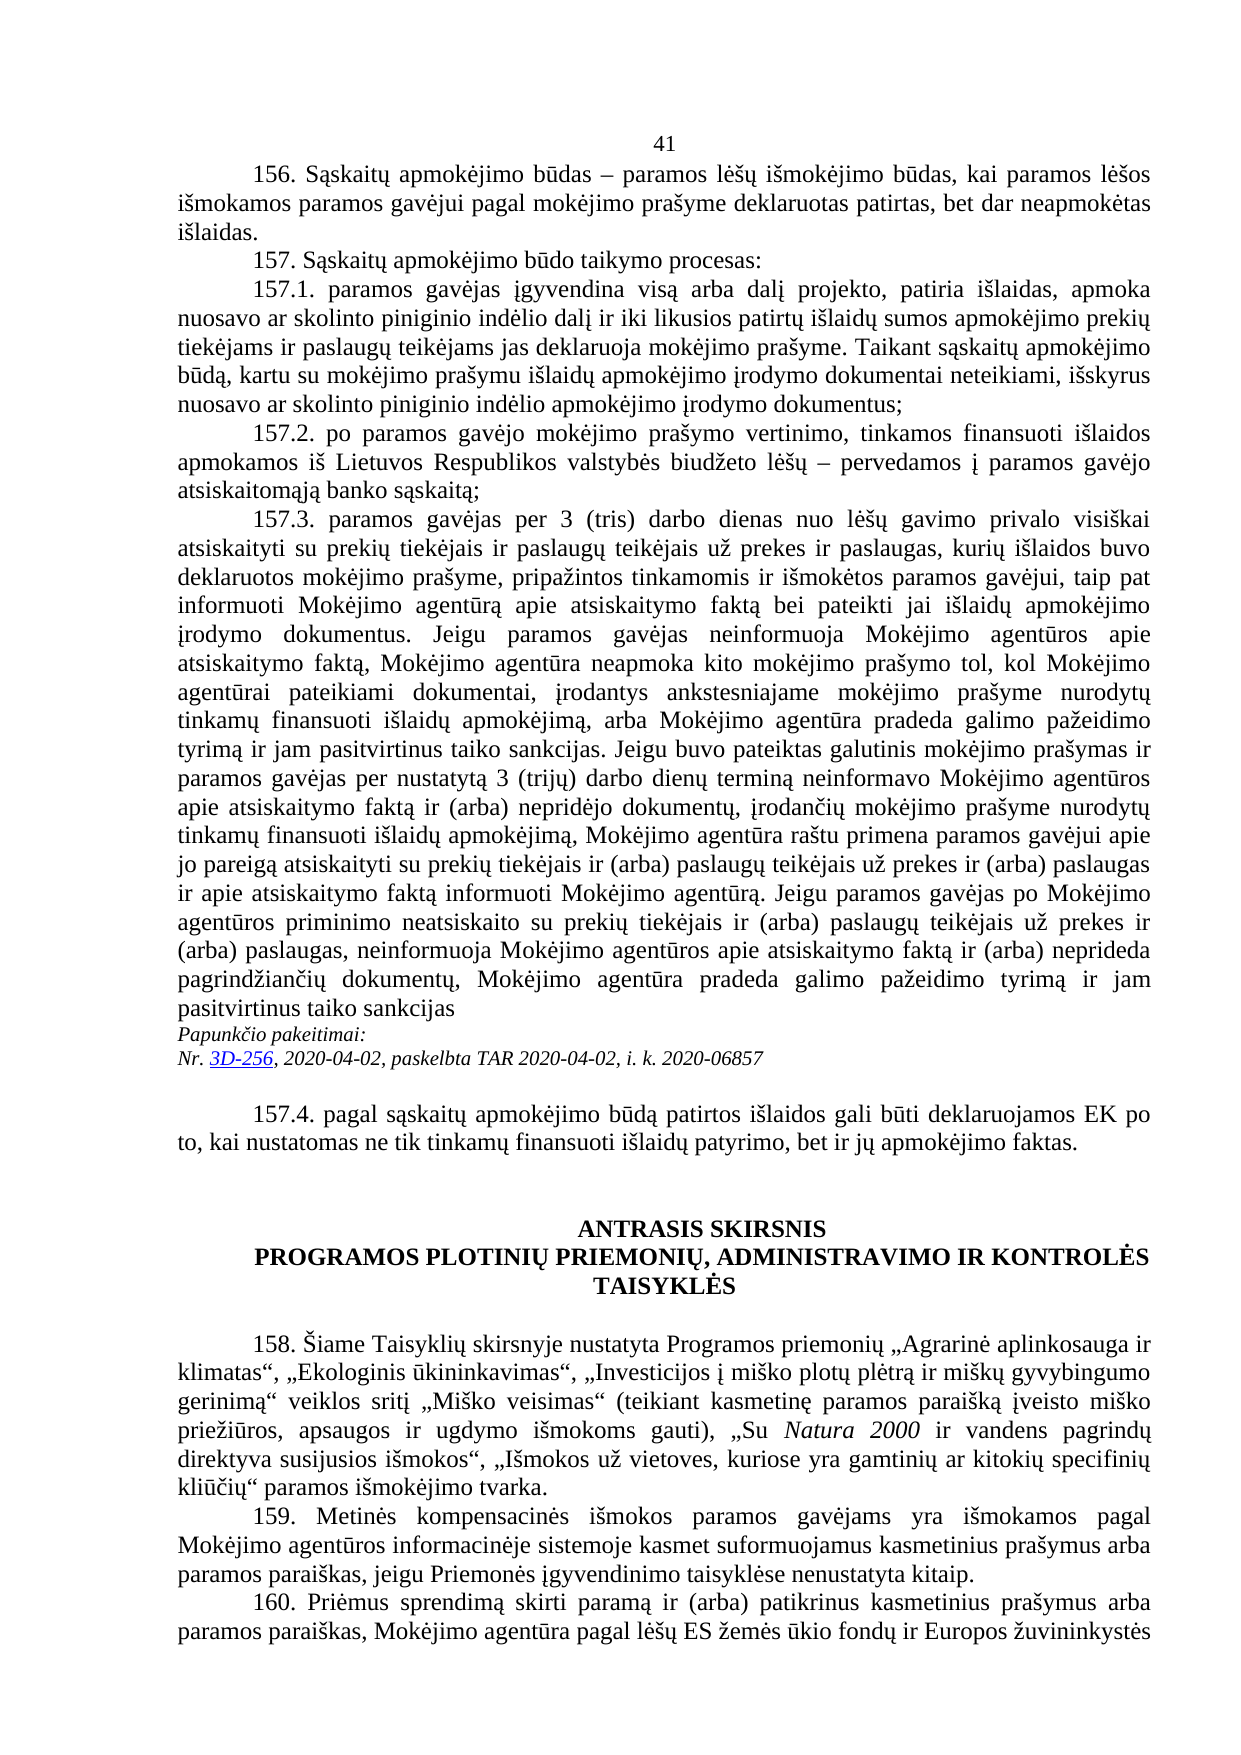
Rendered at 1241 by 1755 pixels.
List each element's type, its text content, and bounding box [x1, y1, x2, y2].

text 157.4. pagal sąskaitų apmokėjimo būdą patirtos išlaidos gali būti deklaruojamos EK po to, kai nustatomas ne tik tinkamų finansuoti išlaidų patyrimo, bet ir jų apmokėjimo faktas. [177, 1099, 1152, 1156]
text 159. Metinės kompensacinės išmokos paramos gavėjams yra išmokamos pagal Mokėjimo agentūros informacinėje sistemoje kasmet suformuojamus kasmetinius prašymus arba paramos paraiškas, jeigu Priemonės įgyvendinimo taisyklėse nenustatyta kitaip. [177, 1501, 1152, 1587]
text Papunkčio pakeitimai: [177, 1022, 1152, 1046]
text PROGRAMOS PLOTINIŲ PRIEMONIŲ, ADMINISTRAVIMO IR KONTROLĖS TAISYKLĖS [177, 1242, 1152, 1300]
text 157.1. paramos gavėjas įgyvendina visą arba dalį projekto, patiria išlaidas, apmoka nuosavo ar skolinto piniginio indėlio dalį ir iki likusios patirtų išlaidų sumos apmokėjimo prekių tiekėjams ir paslaugų teikėjams jas deklaruoja mokėjimo prašyme. Taikant sąskaitų apmokėjimo būdą, kartu su mokėjimo prašymu išlaidų apmokėjimo įrodymo dokumentai neteikiami, išskyrus nuosavo ar skolinto piniginio indėlio apmokėjimo įrodymo dokumentus; [177, 274, 1152, 418]
text 157.3. paramos gavėjas per 3 (tris) darbo dienas nuo lėšų gavimo privalo visiškai atsiskaityti su prekių tiekėjais ir paslaugų teikėjais už prekes ir paslaugas, kurių išlaidos buvo deklaruotos mokėjimo prašyme, pripažintos tinkamomis ir išmokėtos paramos gavėjui, taip pat informuoti Mokėjimo agentūrą apie atsiskaitymo faktą bei pateikti jai išlaidų apmokėjimo įrodymo dokumentus. Jeigu paramos gavėjas neinformuoja Mokėjimo agentūros apie atsiskaitymo faktą, Mokėjimo agentūra neapmoka kito mokėjimo prašymo tol, kol Mokėjimo agentūrai pateikiami dokumentai, įrodantys ankstesniajame mokėjimo prašyme nurodytų tinkamų finansuoti išlaidų apmokėjimą, arba Mokėjimo agentūra pradeda galimo pažeidimo tyrimą ir jam pasitvirtinus taiko sankcijas. Jeigu buvo pateiktas galutinis mokėjimo prašymas ir paramos gavėjas per nustatytą 3 (trijų) darbo dienų terminą neinformavo Mokėjimo agentūros apie atsiskaitymo faktą ir (arba) nepridėjo dokumentų, įrodančių mokėjimo prašyme nurodytų tinkamų finansuoti išlaidų apmokėjimą, Mokėjimo agentūra raštu primena paramos gavėjui apie jo pareigą atsiskaityti su prekių tiekėjais ir (arba) paslaugų teikėjais už prekes ir (arba) paslaugas ir apie atsiskaitymo faktą informuoti Mokėjimo agentūrą. Jeigu paramos gavėjas po Mokėjimo agentūros priminimo neatsiskaito su prekių tiekėjais ir (arba) paslaugų teikėjais už prekes ir (arba) paslaugas, neinformuoja Mokėjimo agentūros apie atsiskaitymo faktą ir (arba) neprideda pagrindžiančių dokumentų, Mokėjimo agentūra pradeda galimo pažeidimo tyrimą ir jam pasitvirtinus taiko sankcijas [177, 504, 1152, 1022]
text 157. Sąskaitų apmokėjimo būdo taikymo procesas: [177, 246, 1152, 274]
text 156. Sąskaitų apmokėjimo būdas – paramos lėšų išmokėjimo būdas, kai paramos lėšos išmokamos paramos gavėjui pagal mokėjimo prašyme deklaruotas patirtas, bet dar neapmokėtas išlaidas. [177, 159, 1152, 246]
text Nr. 3D-256, 2020-04-02, paskelbta TAR 2020-04-02, i. k. 2020-06857 [177, 1046, 1152, 1070]
text 160. Priėmus sprendimą skirti paramą ir (arba) patikrinus kasmetinius prašymus arba paramos paraiškas, Mokėjimo agentūra pagal lėšų ES žemės ūkio fondų ir Europos žuvininkystės [177, 1587, 1152, 1645]
text 157.2. po paramos gavėjo mokėjimo prašymo vertinimo, tinkamos finansuoti išlaidos apmokamos iš Lietuvos Respublikos valstybės biudžeto lėšų – pervedamos į paramos gavėjo atsiskaitomąją banko sąskaitą; [177, 418, 1152, 504]
text 158. Šiame Taisyklių skirsnyje nustatyta Programos priemonių „Agrarinė aplinkosauga ir klimatas“, „Ekologinis ūkininkavimas“, „Investicijos į miško plotų plėtrą ir miškų gyvybingumo gerinimą“ veiklos sritį „Miško veisimas“ (teikiant kasmetinę paramos paraišką įveisto miško priežiūros, apsaugos ir ugdymo išmokoms gauti), „Su Natura 2000 ir vandens pagrindų direktyva susijusios išmokos“, „Išmokos už vietoves, kuriose yra gamtinių ar kitokių specifinių kliūčių“ paramos išmokėjimo tvarka. [177, 1329, 1152, 1501]
text ANTRASIS SKIRSNIS [177, 1214, 1152, 1242]
